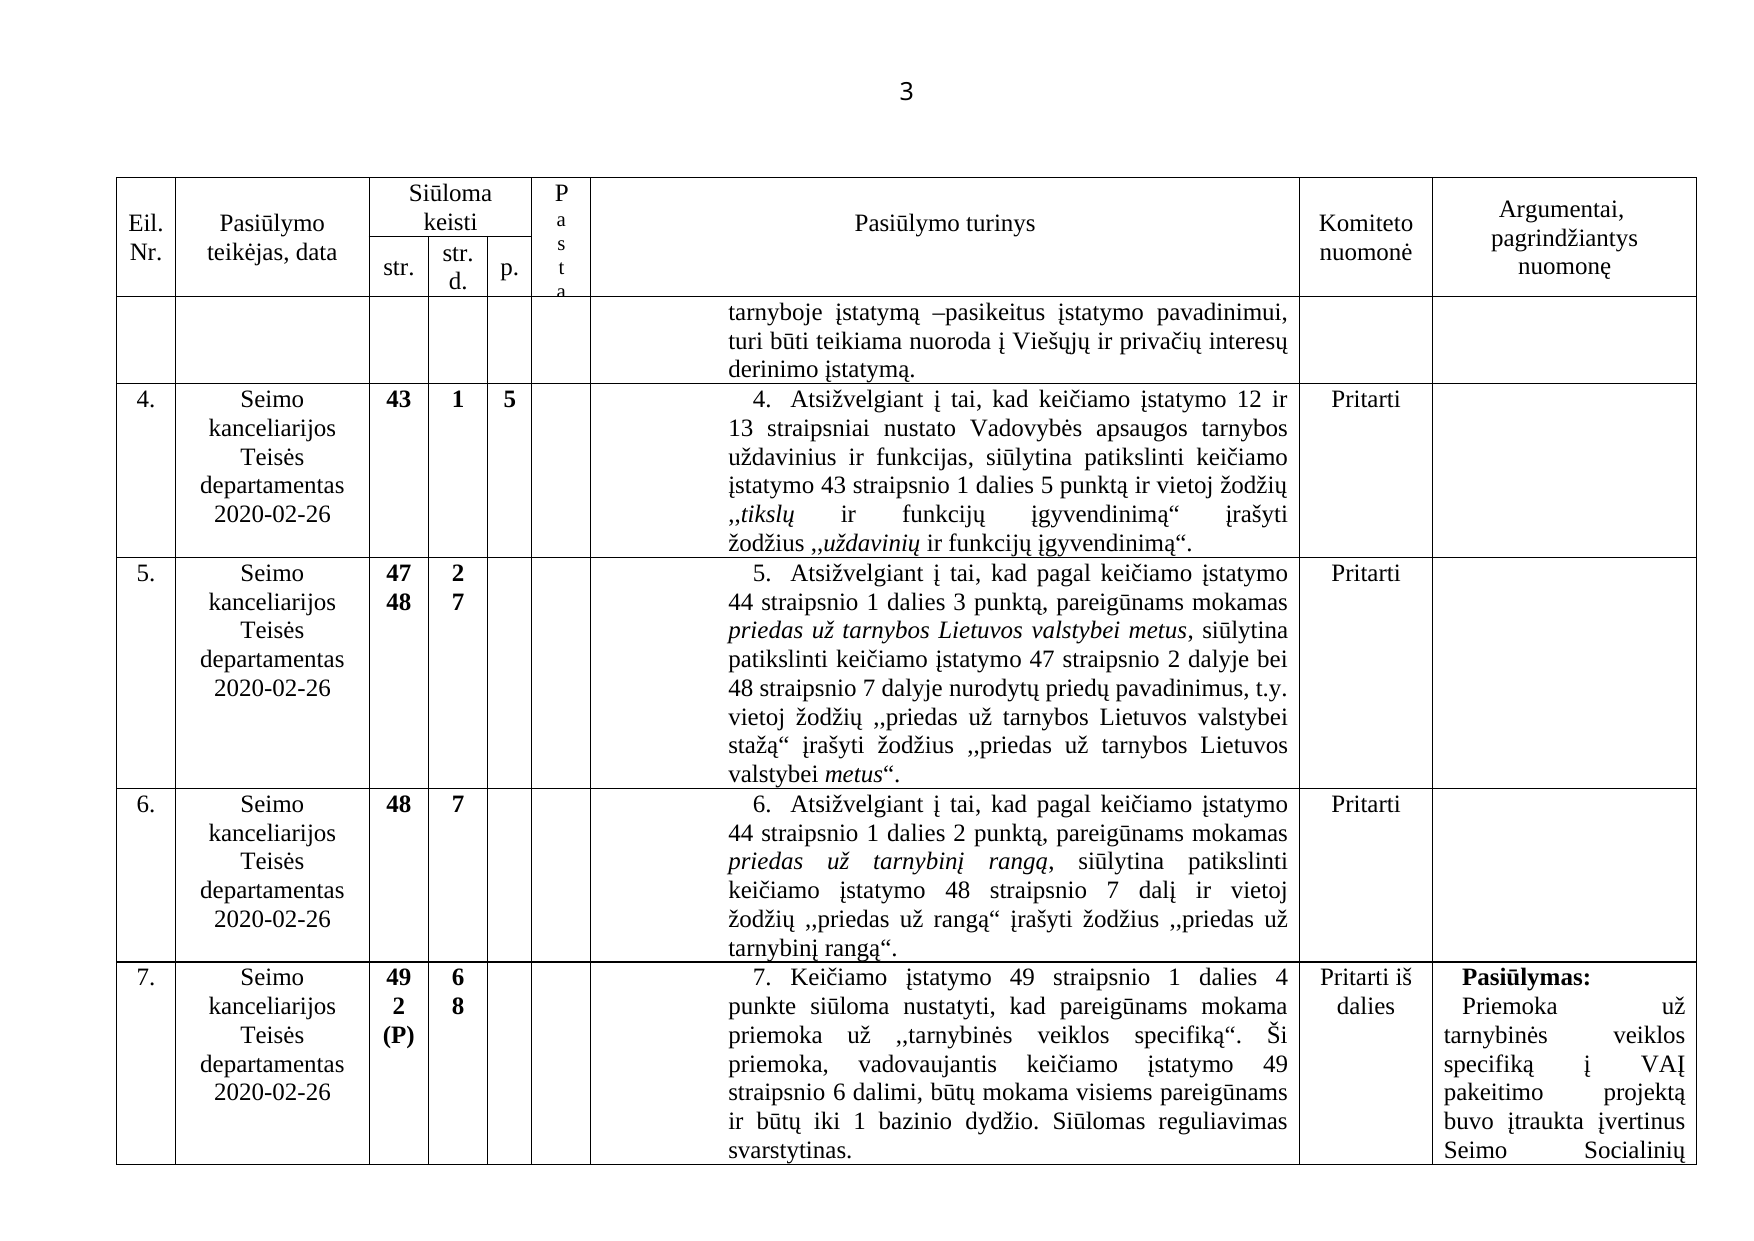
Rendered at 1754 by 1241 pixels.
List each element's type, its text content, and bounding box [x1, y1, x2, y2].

table_cell 2 7 [429, 558, 487, 788]
table_cell Pritarti iš dalies [1300, 963, 1432, 1164]
table_cell [532, 297, 590, 383]
table_cell Seimo kanceliarijos Teisės departamentas 2020-02-26 [176, 789, 369, 961]
table_cell 47 48 [370, 558, 428, 788]
table_cell Seimo kanceliarijos Teisės departamentas 2020-02-26 [176, 963, 369, 1164]
table_cell [488, 558, 531, 788]
table_header Komiteto nuomonė [1300, 178, 1432, 296]
table_cell Pritarti [1300, 789, 1432, 961]
table_cell [1433, 789, 1696, 961]
table_cell Pasiūlymas: Priemoka už tarnybinės veiklos specifiką į VAĮ pakeitimo projektą buvo įtraukta įvertinus Seimo Socialinių [1433, 963, 1696, 1164]
table_cell [532, 963, 590, 1164]
table_cell 48 [370, 789, 428, 961]
table_cell p. [488, 237, 531, 296]
table_cell [532, 384, 590, 557]
table_cell [1300, 297, 1432, 383]
table_cell 6 8 [429, 963, 487, 1164]
table_cell str. [370, 237, 428, 296]
table_cell 7 [429, 789, 487, 961]
table_cell [488, 963, 531, 1164]
table_cell 6. [117, 789, 175, 961]
table_cell [1433, 384, 1696, 557]
table_cell str. d. [429, 237, 487, 296]
table_header Eil. Nr. [117, 178, 175, 296]
table_header Pasiūlymo teikėjas, data [176, 178, 369, 296]
table_header Pasiūlymo turinys [591, 178, 1299, 296]
table_cell [488, 297, 531, 383]
table_cell tarnyboje įstatymą –pasikeitus įstatymo pavadinimui, turi būti teikiama nuoroda į Viešųjų ir privačių interesų derinimo įstatymą. [591, 297, 1299, 383]
table_cell Seimo kanceliarijos Teisės departamentas 2020-02-26 [176, 384, 369, 557]
table_cell 43 [370, 384, 428, 557]
table_cell Pritarti [1300, 384, 1432, 557]
table_cell [532, 558, 590, 788]
table_header Siūloma keisti [370, 178, 531, 236]
table_cell [176, 297, 369, 383]
table_cell 7. [117, 963, 175, 1164]
table_cell [429, 297, 487, 383]
table_cell [488, 789, 531, 961]
table_cell [532, 789, 590, 961]
table_cell [1433, 297, 1696, 383]
table_cell Keičiamo įstatymo 49 straipsnio 1 dalies 4 punkte siūloma nustatyti, kad pareigūnams mokama priemoka už ,,tarnybinės veiklos specifiką“. Ši priemoka, vadovaujantis keičiamo įstatymo 49 straipsnio 6 dalimi, būtų mokama visiems pareigūnams ir būtų iki 1 bazinio dydžio. Siūlomas reguliavimas svarstytinas. [591, 963, 1299, 1164]
table_cell 5. [117, 558, 175, 788]
table_cell Atsižvelgiant į tai, kad pagal keičiamo įstatymo 44 straipsnio 1 dalies 3 punktą, pareigūnams mokamas priedas už tarnybos Lietuvos valstybei metus, siūlytina patikslinti keičiamo įstatymo 47 straipsnio 2 dalyje bei 48 straipsnio 7 dalyje nurodytų priedų pavadinimus, t.y. vietoj žodžių ,,priedas už tarnybos Lietuvos valstybei stažą“ įrašyti žodžius ,,priedas už tarnybos Lietuvos valstybei metus“. [591, 558, 1299, 788]
table_header Argumentai, pagrindžiantys nuomonę [1433, 178, 1696, 296]
table_cell 4. [117, 384, 175, 557]
table_header Pastabos [532, 178, 590, 296]
table_cell Atsižvelgiant į tai, kad pagal keičiamo įstatymo 44 straipsnio 1 dalies 2 punktą, pareigūnams mokamas priedas už tarnybinį rangą, siūlytina patikslinti keičiamo įstatymo 48 straipsnio 7 dalį ir vietoj žodžių ,,priedas už rangą“ įrašyti žodžius ,,priedas už tarnybinį rangą“. [591, 789, 1299, 961]
table_cell [1433, 558, 1696, 788]
table_cell 49 2 (P) [370, 963, 428, 1164]
table_cell [117, 297, 175, 383]
table_cell Atsižvelgiant į tai, kad keičiamo įstatymo 12 ir 13 straipsniai nustato Vadovybės apsaugos tarnybos uždavinius ir funkcijas, siūlytina patikslinti keičiamo įstatymo 43 straipsnio 1 dalies 5 punktą ir vietoj žodžių ,,tikslų ir funkcijų įgyvendinimą“ įrašyti žodžius ,,uždavinių ir funkcijų įgyvendinimą“. [591, 384, 1299, 557]
table_cell 5 [488, 384, 531, 557]
table_cell 1 [429, 384, 487, 557]
table_cell [370, 297, 428, 383]
table_cell Pritarti [1300, 558, 1432, 788]
table_cell Seimo kanceliarijos Teisės departamentas 2020-02-26 [176, 558, 369, 788]
